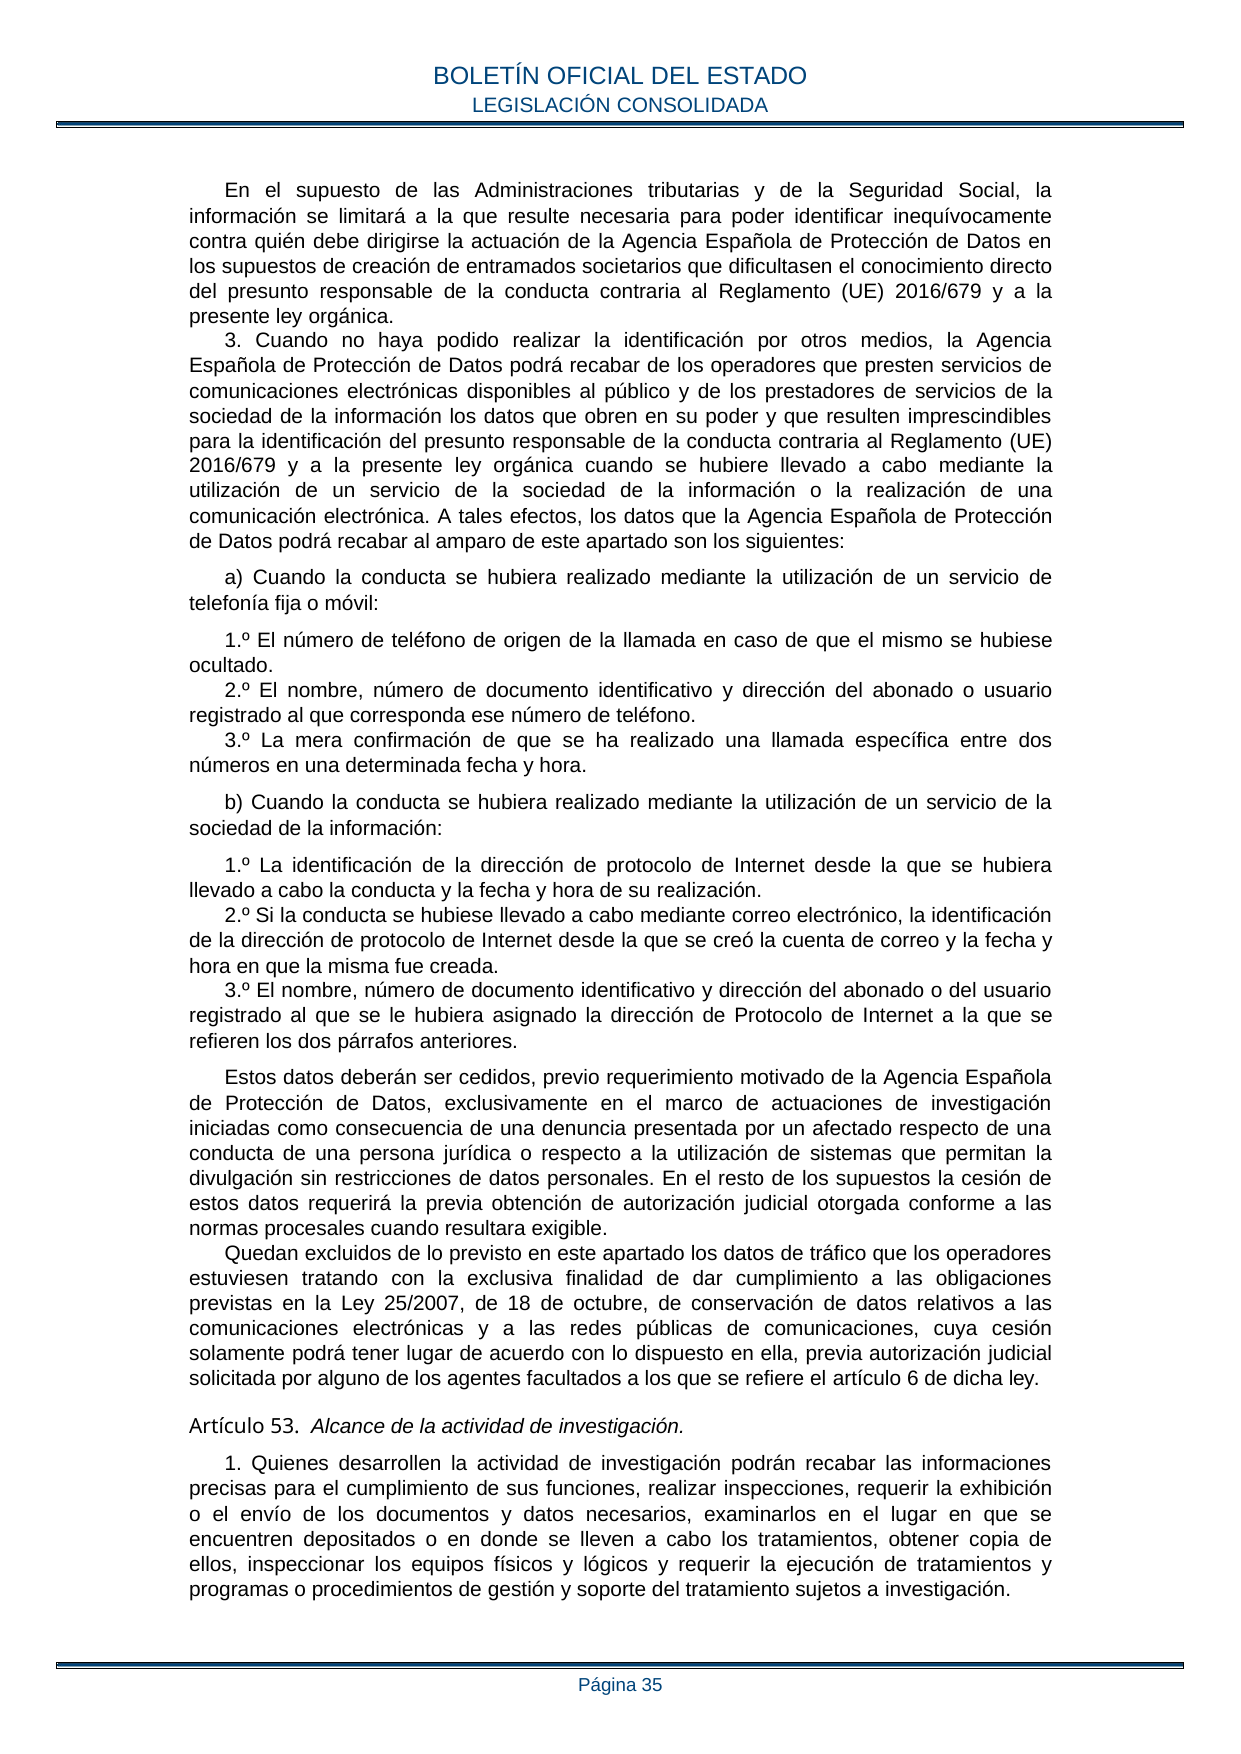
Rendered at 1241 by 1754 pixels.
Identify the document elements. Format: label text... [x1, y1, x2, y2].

text iniciadas como consecuencia de una denuncia presentada por un afectado respecto de una [189, 1116, 1076, 1141]
text números en una determinada fecha y hora. [189, 748, 612, 778]
text del presunto responsable de la conducta contraria al Reglamento (UE) 2016/679 y a la [189, 278, 1076, 303]
text de Protección de Datos, exclusivamente en el marco de actuaciones de investigación [189, 1091, 1076, 1116]
text .º La identificación de la dirección de protocolo de Internet desde la que se hubiera [236, 848, 1076, 878]
text comunicaciones electrónicas disponibles al público y de los prestadores de servicios de la [189, 378, 1076, 403]
text 2 [224, 673, 236, 698]
text estuviesen tratando con la exclusiva finalidad de dar cumplimiento a las obligaciones [189, 1266, 1076, 1291]
text Estos datos deberán ser cedidos, previo requerimiento motivado de la Agencia Española [224, 1061, 1076, 1091]
text precisas para el cumplimiento de sus funciones, realizar inspecciones, requerir la exhibición [189, 1471, 1076, 1501]
text b) Cuando la conducta se hubiera realizado mediante la utilización de un servicio de la [224, 786, 1076, 816]
text .º Si la conducta se hubiese llevado a cabo mediante correo electrónico, la identificación [236, 898, 1076, 923]
picture [57, 122, 1183, 127]
text o el envío de los documentos y datos necesarios, examinarlos en el lugar en que se [189, 1501, 1076, 1526]
text 1. Quienes desarrollen la actividad de investigación podrán recabar las informaciones [224, 1446, 1076, 1471]
text para la identificación del presunto responsable de la conducta contraria al Reglamento (UE) [189, 428, 1076, 448]
text ocultado. [189, 648, 298, 678]
text registrado al que corresponda ese número de teléfono. [189, 698, 721, 728]
text programas o procedimientos de gestión y soporte del tratamiento sujetos a investigación. [189, 1576, 1076, 1601]
text de la dirección de protocolo de Internet desde la que se creó la cuenta de correo y la fecha y [189, 923, 1076, 953]
text BOLETÍN OFICIAL DEL ESTADO [433, 56, 832, 92]
text estos datos requerirá la previa obtención de autorización judicial otorgada conforme a las [189, 1191, 1076, 1216]
text encuentren depositados o en donde se lleven a cabo los tratamientos, obtener copia de [189, 1526, 1076, 1551]
text 3 [224, 973, 236, 998]
text .º El nombre, número de documento identificativo y dirección del abonado o del usuario [236, 973, 1076, 998]
text ellos, inspeccionar los equipos físicos y lógicos y requerir la ejecución de tratamientos y [189, 1551, 1076, 1576]
text información se limitará a la que resulte necesaria para poder identificar inequívocamente [189, 203, 1076, 228]
text hora en que la misma fue creada. [189, 953, 1076, 978]
text telefonía fija o móvil: [189, 591, 1076, 616]
text LEGISLACIÓN CONSOLIDADA [472, 89, 793, 118]
text refieren los dos párrafos anteriores. [189, 1028, 1076, 1053]
text de Datos podrá recabar al amparo de este apartado son los siguientes: [189, 528, 1076, 553]
text 2 [189, 448, 201, 473]
text contra quién debe dirigirse la actuación de la Agencia Española de Protección de Datos en [189, 228, 1076, 253]
text comunicación electrónica. A tales efectos, los datos que la Agencia Española de Protección [189, 503, 1076, 528]
text previstas en la Ley 25/2007, de 18 de octubre, de conservación de datos relativos a las [189, 1291, 1076, 1316]
text sociedad de la información: [189, 816, 1076, 841]
text .º La mera confirmación de que se ha realizado una llamada específica entre dos [236, 723, 1076, 753]
text Artículo 53. Alcance de la actividad de investigación. [189, 1409, 713, 1439]
text 2 [224, 898, 236, 923]
text normas procesales cuando resultara exigible. [189, 1216, 1076, 1241]
text .º El número de teléfono de origen de la llamada en caso de que el mismo se hubiese [236, 623, 1076, 653]
text 3 [224, 723, 236, 748]
text En el supuesto de las Administraciones tributarias y de la Seguridad Social, la [224, 173, 1076, 203]
text 016/679 y a la presente ley orgánica cuando se hubiere llevado a cabo mediante la [201, 448, 1076, 473]
text 3. Cuando no haya podido realizar la identificación por otros medios, la Agencia [224, 323, 1076, 348]
text comunicaciones electrónicas y a las redes públicas de comunicaciones, cuya cesión [189, 1316, 1076, 1341]
picture [57, 1663, 1183, 1668]
text llevado a cabo la conducta y la fecha y hora de su realización. [189, 873, 787, 903]
text utilización de un servicio de la sociedad de la información o la realización de una [189, 473, 1076, 503]
text .º El nombre, número de documento identificativo y dirección del abonado o usuario [236, 673, 1076, 703]
text registrado al que se le hubiera asignado la dirección de Protocolo de Internet a la que se [189, 998, 1076, 1028]
text Página 35 [578, 1670, 687, 1697]
text los supuestos de creación de entramados societarios que dificultasen el conocimiento directo [189, 253, 1076, 278]
text Quedan excluidos de lo previsto en este apartado los datos de tráfico que los operadores [224, 1241, 1076, 1266]
text 1 [224, 848, 236, 873]
text 1 [224, 623, 236, 648]
text sociedad de la información los datos que obren en su poder y que resulten imprescindibles [189, 403, 1076, 428]
text Española de Protección de Datos podrá recabar de los operadores que presten servicios de [189, 348, 1076, 378]
text solamente podrá tener lugar de acuerdo con lo dispuesto en ella, previa autorización judicial [189, 1341, 1076, 1366]
text solicitada por alguno de los agentes facultados a los que se refiere el artículo 6 de dicha ley. [189, 1366, 1076, 1391]
text conducta de una persona jurídica o respecto a la utilización de sistemas que permitan la [189, 1141, 1076, 1166]
text divulgación sin restricciones de datos personales. En el resto de los supuestos la cesión de [189, 1166, 1076, 1191]
text presente ley orgánica. [189, 303, 1076, 328]
text a) Cuando la conducta se hubiera realizado mediante la utilización de un servicio de [224, 561, 1076, 591]
